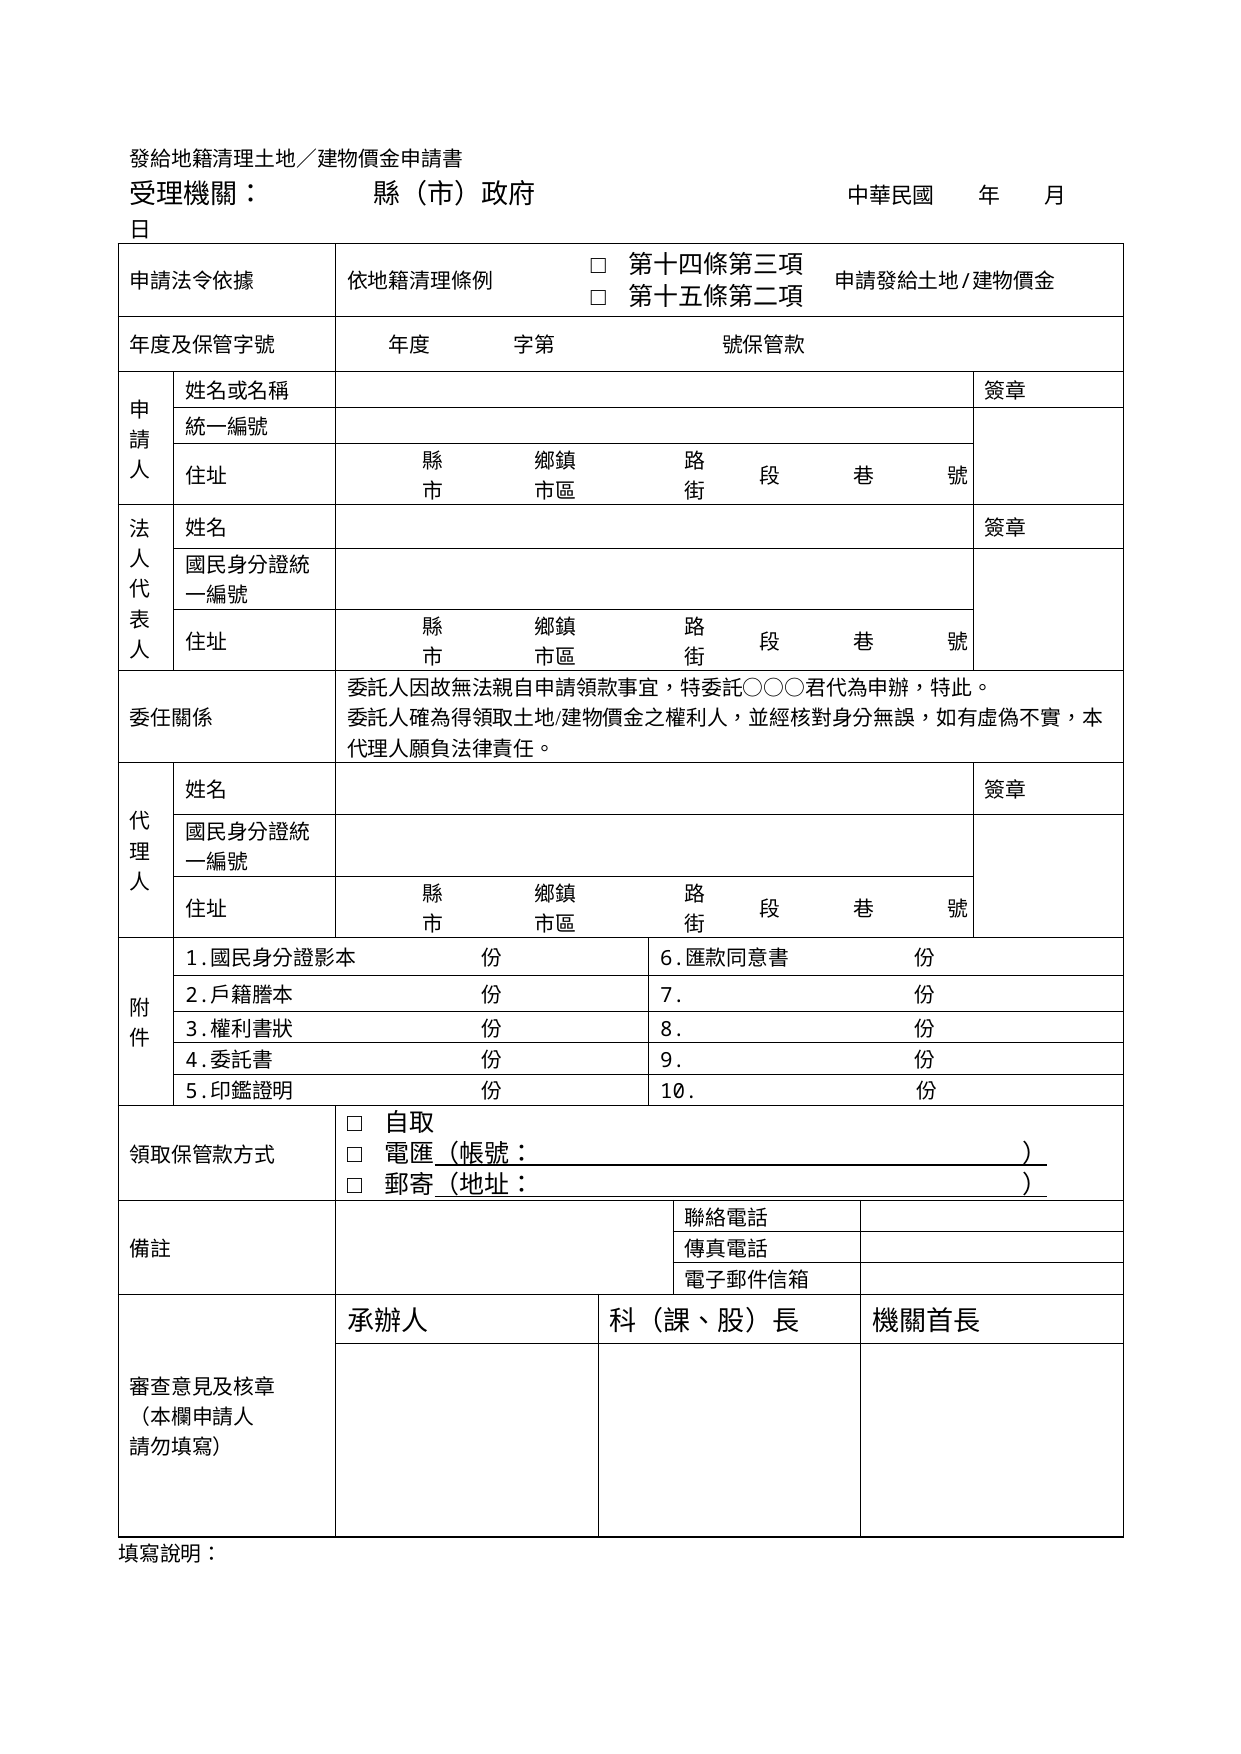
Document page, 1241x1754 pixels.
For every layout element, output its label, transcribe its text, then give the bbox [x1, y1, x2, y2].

table_cell 委任關係 [119, 671, 335, 762]
table_cell 科（課、股）長 [599, 1295, 860, 1343]
table_cell 簽章 [974, 372, 1123, 407]
table_cell 附件 [119, 938, 173, 1105]
table_cell 機關首長 [861, 1295, 1123, 1343]
table_cell 住址 [174, 610, 335, 670]
table_cell 7. 份 [649, 976, 1123, 1011]
table_cell [336, 408, 973, 443]
table_cell 巷 [842, 610, 879, 670]
table_cell 8. 份 [649, 1012, 1123, 1042]
table_cell 年度及保管字號 [119, 317, 335, 371]
table_cell 依地籍清理條例 [336, 244, 579, 316]
table_cell 姓名 [174, 505, 335, 547]
table_cell 國民身分證統一編號 [174, 549, 335, 609]
table_cell 住址 [174, 444, 335, 504]
table_cell 第十四條第三項 第十五條第二項 [579, 244, 823, 316]
table_cell [598, 444, 673, 504]
table_cell 路街 [673, 610, 711, 670]
table_cell [336, 1344, 598, 1536]
table_cell [336, 444, 411, 504]
table_cell [974, 815, 1123, 937]
table_cell [711, 877, 748, 937]
table_cell [861, 1232, 1123, 1262]
table_cell 申請人 [119, 372, 173, 504]
text 填寫說明： [118, 1538, 1122, 1568]
table_cell [861, 1201, 1123, 1231]
table_cell 5.印鑑證明 份 [174, 1075, 648, 1105]
table_cell [711, 610, 748, 670]
table_cell 1.國民身分證影本 份 [174, 938, 648, 975]
table_cell 鄉鎮市區 [523, 610, 598, 670]
table_cell 委託人因故無法親自申請領款事宜，特委託○○○君代為申辦，特此。 委託人確為得領取土地/建物價金之權利人，並經核對身分無誤，如有虛偽不實，本代理人願負法律責任。 [336, 671, 1123, 762]
table_cell 號 [936, 610, 973, 670]
table_cell 代理人 [119, 763, 173, 937]
table_cell [861, 1263, 1123, 1293]
table_cell 國民身分證統一編號 [174, 815, 335, 876]
table_cell [336, 1201, 673, 1293]
table_cell [786, 444, 842, 504]
table_cell 申請法令依據 [119, 244, 335, 316]
table_cell 簽章 [974, 505, 1123, 547]
table_cell 年度 字第 號保管款 [336, 317, 1123, 371]
table_cell 號 [936, 877, 973, 937]
table_cell 領取保管款方式 [119, 1106, 335, 1200]
table_cell 統一編號 [174, 408, 335, 443]
table_cell 姓名或名稱 [174, 372, 335, 407]
table_cell 巷 [842, 877, 879, 937]
table_cell 段 [748, 877, 786, 937]
table_cell [974, 549, 1123, 670]
table_cell 4.委託書 份 [174, 1043, 648, 1074]
table_cell 鄉鎮市區 [523, 444, 598, 504]
table_cell [879, 444, 936, 504]
table_cell 2.戶籍謄本 份 [174, 976, 648, 1011]
table_cell 審查意見及核章 （本欄申請人 請勿填寫） [119, 1295, 335, 1536]
table_cell [786, 610, 842, 670]
table_cell 住址 [174, 877, 335, 937]
table_cell [599, 1344, 860, 1536]
table_cell [336, 610, 411, 670]
table_cell 段 [748, 444, 786, 504]
table_cell 法人代表人 [119, 505, 173, 670]
table_cell 6.匯款同意書 份 [649, 938, 1123, 975]
table_cell [879, 610, 936, 670]
table_cell [598, 610, 673, 670]
table_cell [336, 763, 973, 814]
table_cell 號 [936, 444, 973, 504]
table_cell 電子郵件信箱 [674, 1263, 860, 1293]
table_cell 縣市 [411, 444, 448, 504]
table_cell [336, 877, 411, 937]
table_cell 鄉鎮市區 [523, 877, 598, 937]
table_cell 姓名 [174, 763, 335, 814]
table_cell 3.權利書狀 份 [174, 1012, 648, 1042]
table_cell 路街 [673, 444, 711, 504]
table_cell 9. 份 [649, 1043, 1123, 1074]
table_cell [879, 877, 936, 937]
table_header 發給地籍清理土地∕建物價金申請書 受理機關： 縣（市）政府 中華民國 年 月 日 [118, 142, 1123, 243]
table_cell [448, 877, 523, 937]
table_cell 巷 [842, 444, 879, 504]
table_cell [448, 610, 523, 670]
table_cell 段 [748, 610, 786, 670]
table_cell 自取 電匯（帳號： ） 郵寄（地址： ） [336, 1106, 1123, 1200]
table_cell 10. 份 [649, 1075, 1123, 1105]
table_cell [786, 877, 842, 937]
table_cell [598, 877, 673, 937]
table_cell [974, 408, 1123, 504]
table_cell [336, 815, 973, 876]
table_cell [336, 549, 973, 609]
table_cell 縣市 [411, 610, 448, 670]
table_cell 簽章 [974, 763, 1123, 814]
table_cell 傳真電話 [674, 1232, 860, 1262]
table_cell 申請發給土地/建物價金 [823, 244, 1123, 316]
table_cell [336, 372, 973, 407]
table_cell 縣市 [411, 877, 448, 937]
table_cell [711, 444, 748, 504]
table_cell 路街 [673, 877, 711, 937]
table_cell [448, 444, 523, 504]
table_cell [861, 1344, 1123, 1536]
table_cell 聯絡電話 [674, 1201, 860, 1231]
table_cell [336, 505, 973, 547]
table_cell 備註 [119, 1201, 335, 1293]
table_cell 承辦人 [336, 1295, 598, 1343]
